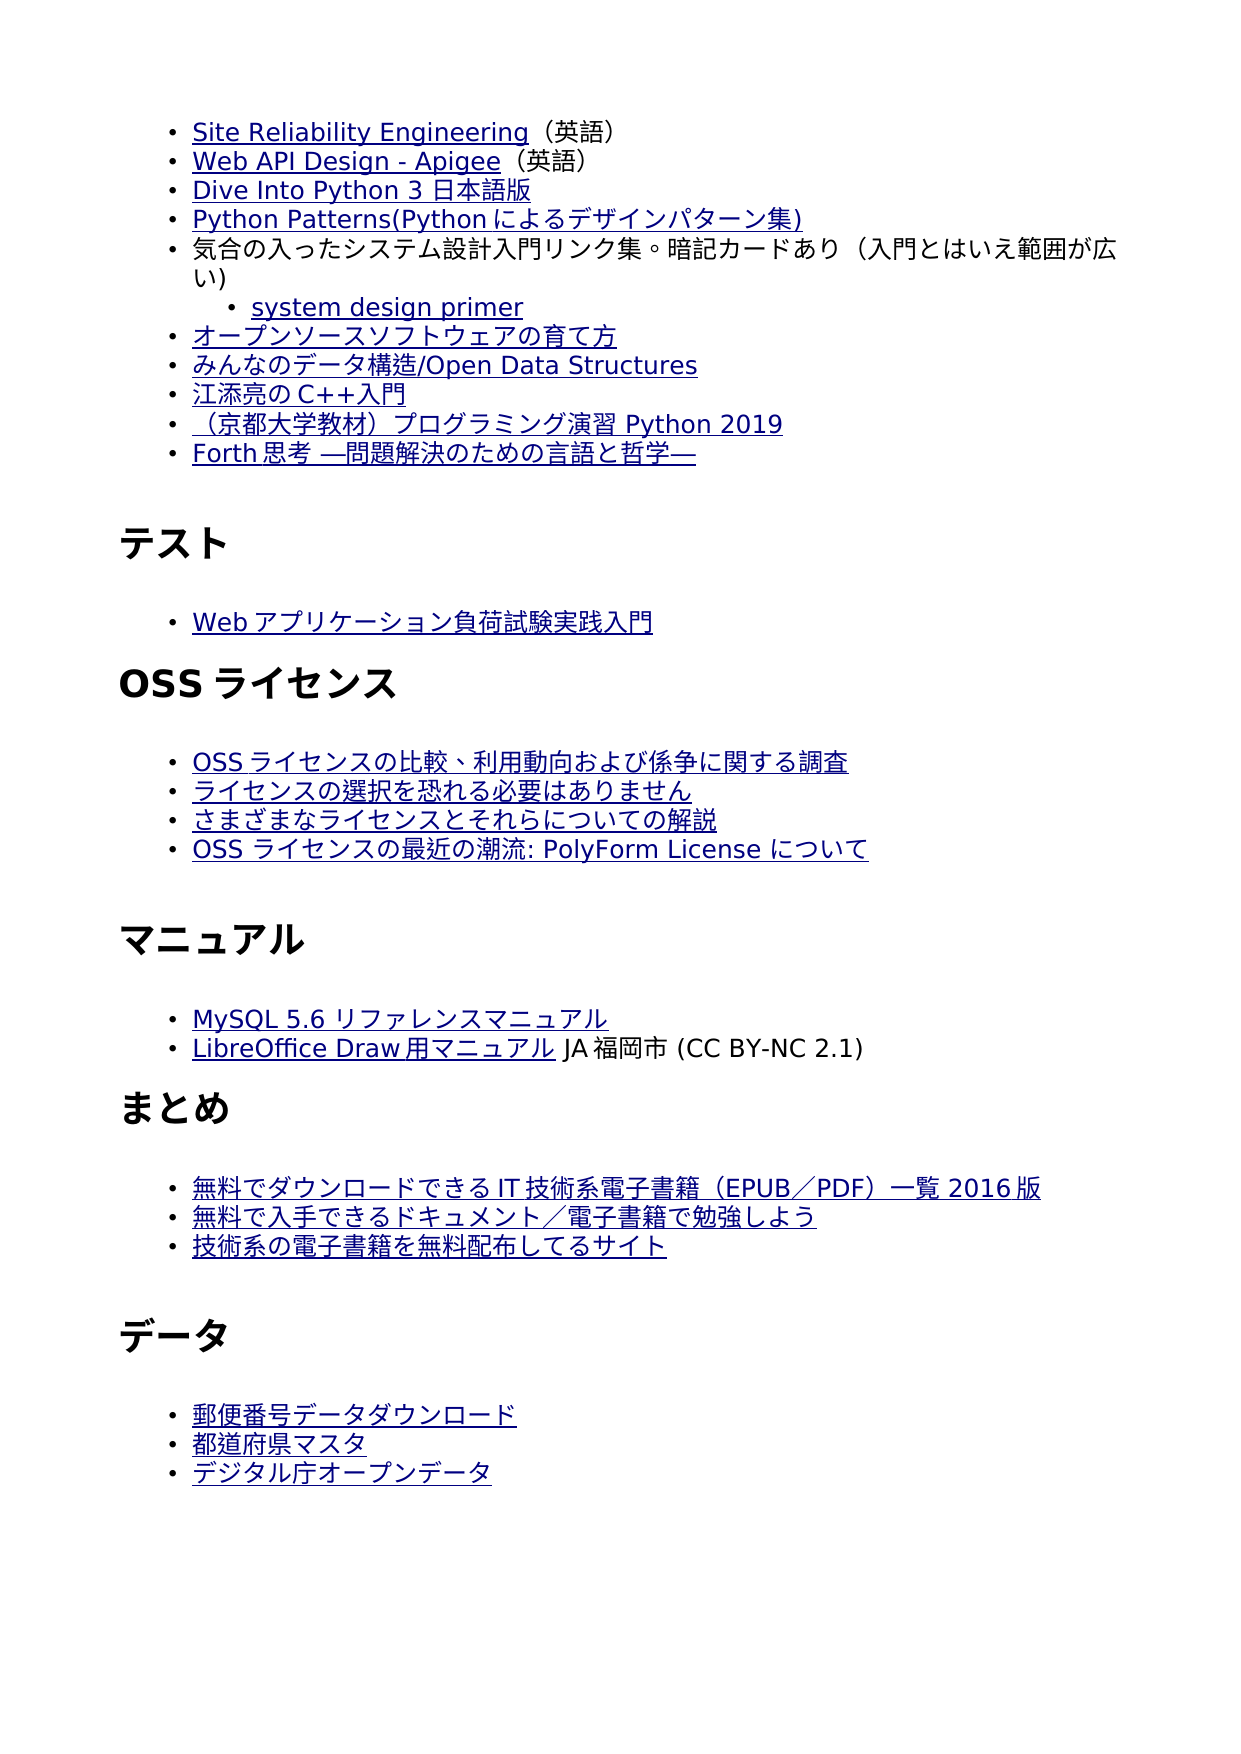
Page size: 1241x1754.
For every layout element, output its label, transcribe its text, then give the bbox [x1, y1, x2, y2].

list Python Patterns(Pythonによるデザインパターン集) [177, 206, 1122, 235]
list 技術系の電子書籍を無料配布してるサイト [177, 1232, 1122, 1261]
list 都道府県マスタ [177, 1431, 1122, 1460]
list Webアプリケーション負荷試験実践入門 [177, 608, 1122, 637]
list （京都大学教材）プログラミング演習 Python 2019 [177, 410, 1122, 439]
list LibreOffice Draw用マニュアル JA福岡市 (CC BY-NC 2.1) [177, 1034, 1122, 1063]
list OSS ライセンスの最近の潮流: PolyForm License について [177, 836, 1122, 865]
list Web API Design - Apigee（英語） [177, 147, 1122, 176]
subtitle テスト [118, 523, 1122, 566]
list デジタル庁オープンデータ [177, 1460, 1122, 1489]
list system design primer [236, 293, 1122, 322]
list MySQL 5.6 リファレンスマニュアル [177, 1005, 1122, 1034]
list Dive Into Python 3 日本語版 [177, 176, 1122, 206]
list Site Reliability Engineering（英語） [177, 118, 1122, 147]
list 気合の入ったシステム設計入門リンク集。暗記カードあり（入門とはいえ範囲が広い) [177, 235, 1122, 293]
list OSSライセンスの比較、利用動向および係争に関する調査 [177, 748, 1122, 777]
list 無料で入手できるドキュメント／電子書籍で勉強しよう [177, 1203, 1122, 1232]
subtitle データ [118, 1316, 1122, 1359]
list 郵便番号データダウンロード [177, 1401, 1122, 1431]
subtitle OSSライセンス [118, 662, 1122, 706]
list みんなのデータ構造/Open Data Structures [177, 351, 1122, 381]
list ライセンスの選択を恐れる必要はありません [177, 777, 1122, 806]
list 江添亮のC++入門 [177, 381, 1122, 410]
list さまざまなライセンスとそれらについての解説 [177, 806, 1122, 836]
list Forth思考 ―問題解決のための言語と哲学― [177, 439, 1122, 468]
subtitle まとめ [118, 1088, 1122, 1132]
list オープンソースソフトウェアの育て方 [177, 322, 1122, 351]
list 無料でダウンロードできるIT技術系電子書籍（EPUB／PDF）一覧 2016版 [177, 1174, 1122, 1203]
subtitle マニュアル [118, 919, 1122, 963]
